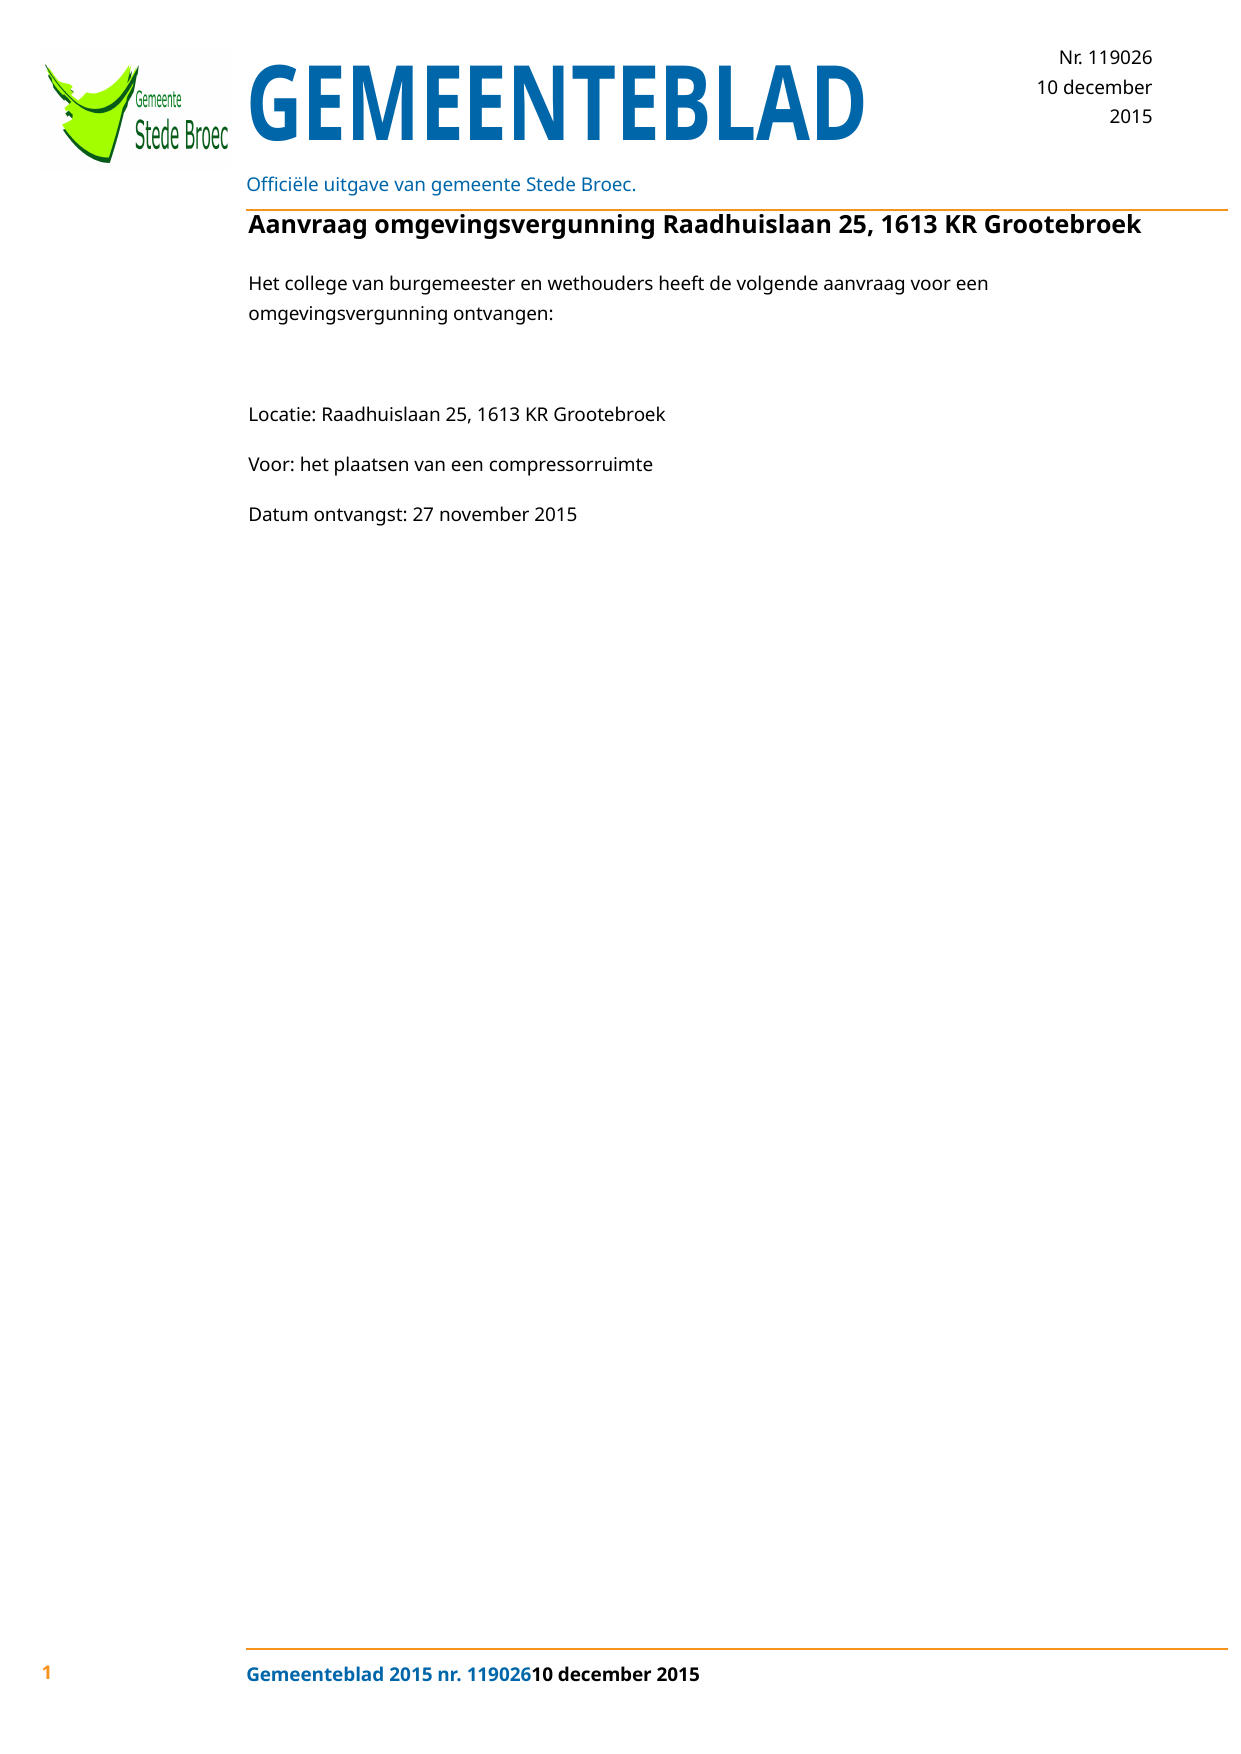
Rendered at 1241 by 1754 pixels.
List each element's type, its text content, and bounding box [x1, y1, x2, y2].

text Datum ontvangst: 27 november 2015 [248, 502, 1152, 527]
text Locatie: Raadhuislaan 25, 1613 KR Grootebroek [248, 401, 1152, 426]
text Het college van burgemeester en wethouders heeft de volgende aanvraag voor een omgevingsvergunning ontvangen: [248, 270, 1152, 326]
text Aanvraag omgevingsvergunning Raadhuislaan 25, 1613 KR Grootebroek [248, 211, 1152, 241]
picture [41, 47, 231, 172]
text Voor: het plaatsen van een compressorruimte [248, 451, 1152, 477]
